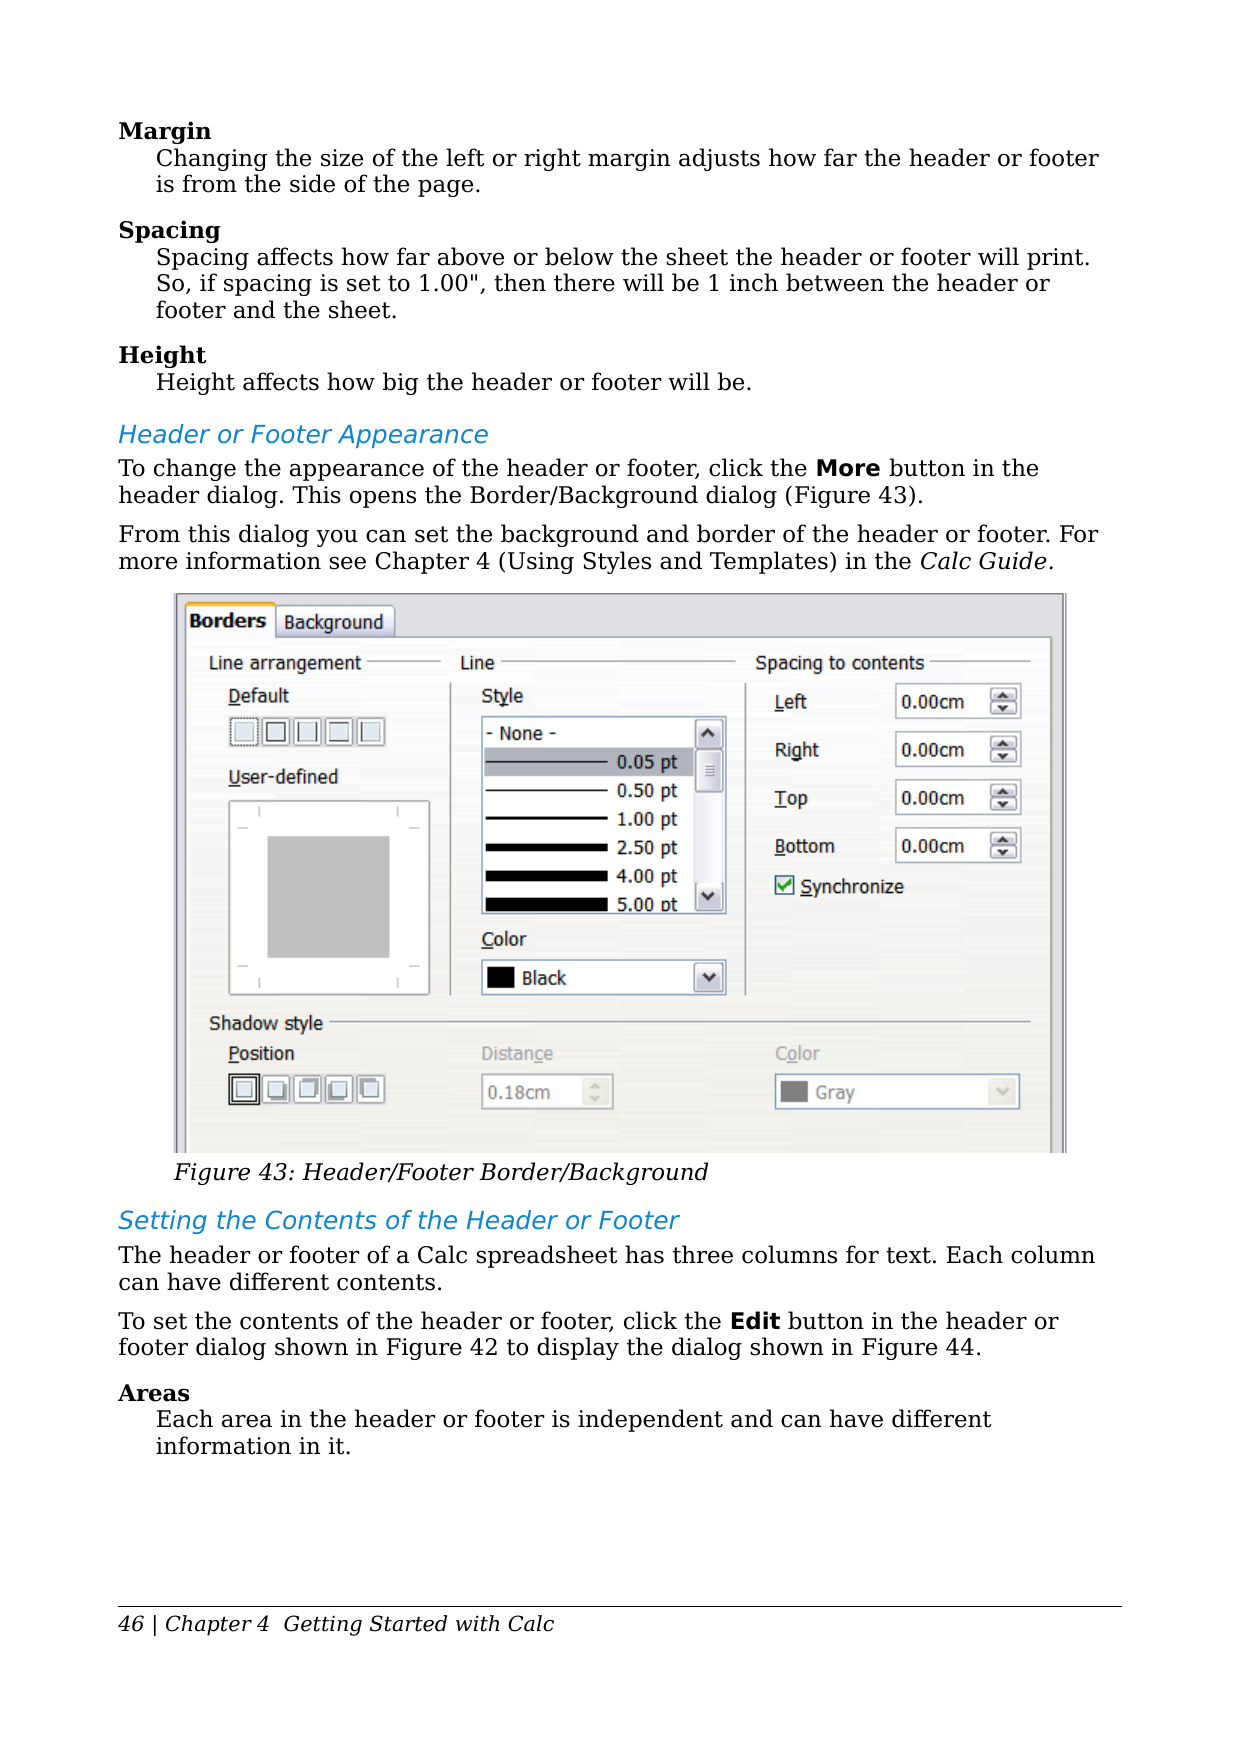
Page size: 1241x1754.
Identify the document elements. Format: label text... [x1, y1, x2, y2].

text Height [118, 342, 1122, 369]
text Spacing [118, 217, 1122, 244]
subtitle Setting the Contents of the Header or Footer [118, 1206, 1122, 1236]
text The header or footer of a Calc spreadsheet has three columns for text. Each column can have different contents. [118, 1242, 1122, 1295]
text Each area in the header or footer is independent and can have different information in it. [156, 1407, 1122, 1460]
text Margin [118, 118, 1122, 145]
text To change the appearance of the header or footer, click the More button in the header dialog. This opens the Border/Background dialog (Figure 43). [118, 456, 1122, 509]
picture [173, 593, 1067, 1153]
text Height affects how big the header or footer will be. [156, 369, 1122, 396]
text Changing the size of the left or right margin adjusts how far the header or footer is from the side of the page. [156, 145, 1122, 198]
text Spacing affects how far above or below the sheet the header or footer will print. So, if spacing is set to 1.00", then there will be 1 inch between the header or footer and the sheet. [156, 244, 1122, 324]
text To set the contents of the header or footer, click the Edit button in the header or footer dialog shown in Figure 42 to display the dialog shown in Figure 44. [118, 1308, 1122, 1361]
text Figure 43: Header/Footer Border/Background [174, 1159, 1066, 1185]
text Areas [118, 1380, 1122, 1407]
text From this dialog you can set the background and border of the header or footer. For more information see Chapter 4 (Using Styles and Templates) in the Calc Guide. [118, 521, 1122, 575]
subtitle Header or Footer Appearance [118, 420, 1122, 449]
